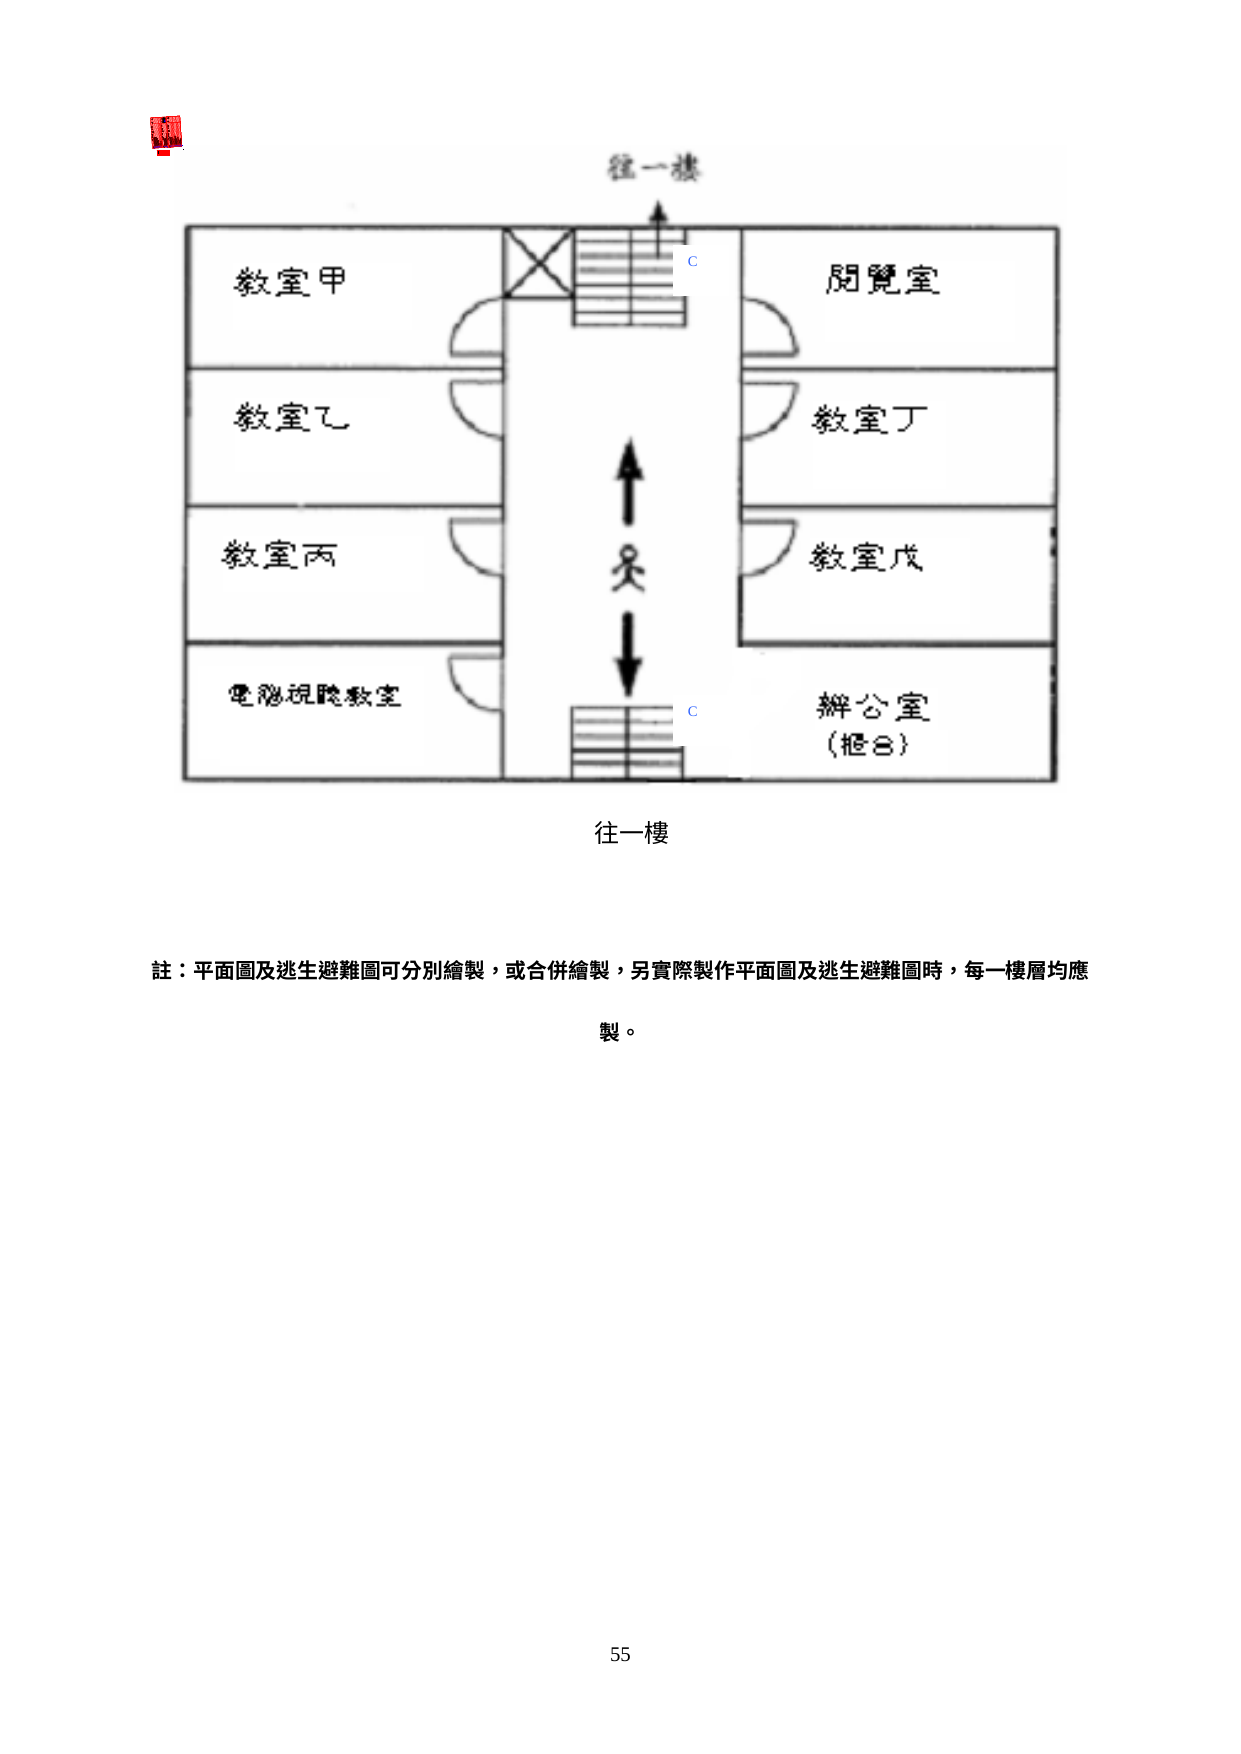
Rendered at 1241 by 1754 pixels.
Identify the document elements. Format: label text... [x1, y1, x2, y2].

text 註：平面圖及逃生避難圖可分別繪製，或合併繪製，另實際製作平面圖及逃生避難圖時，每一樓層均應製。 [148, 928, 1092, 1053]
text C [688, 252, 714, 272]
text C [688, 702, 714, 722]
text 往一樓 [594, 814, 676, 850]
